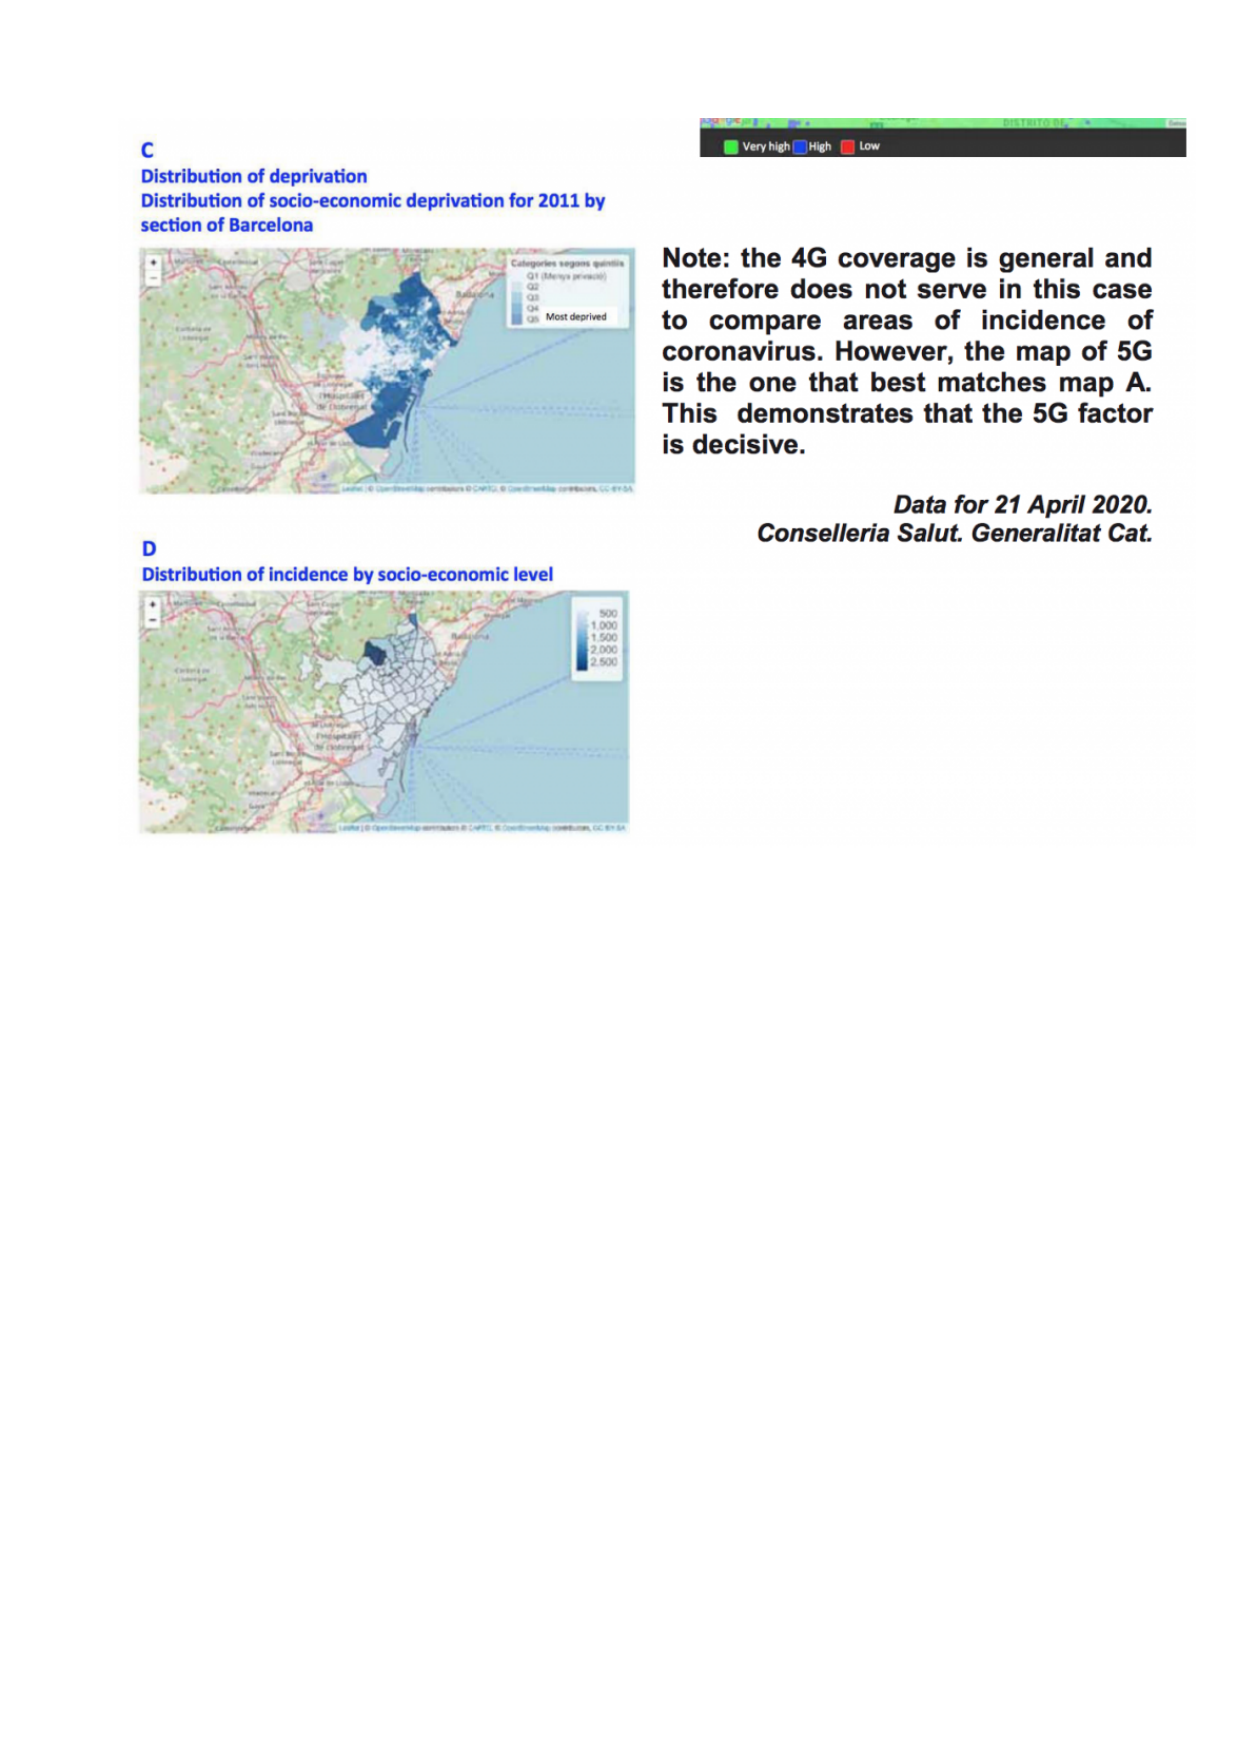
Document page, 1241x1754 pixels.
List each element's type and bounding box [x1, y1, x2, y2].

picture [118, 118, 1197, 848]
